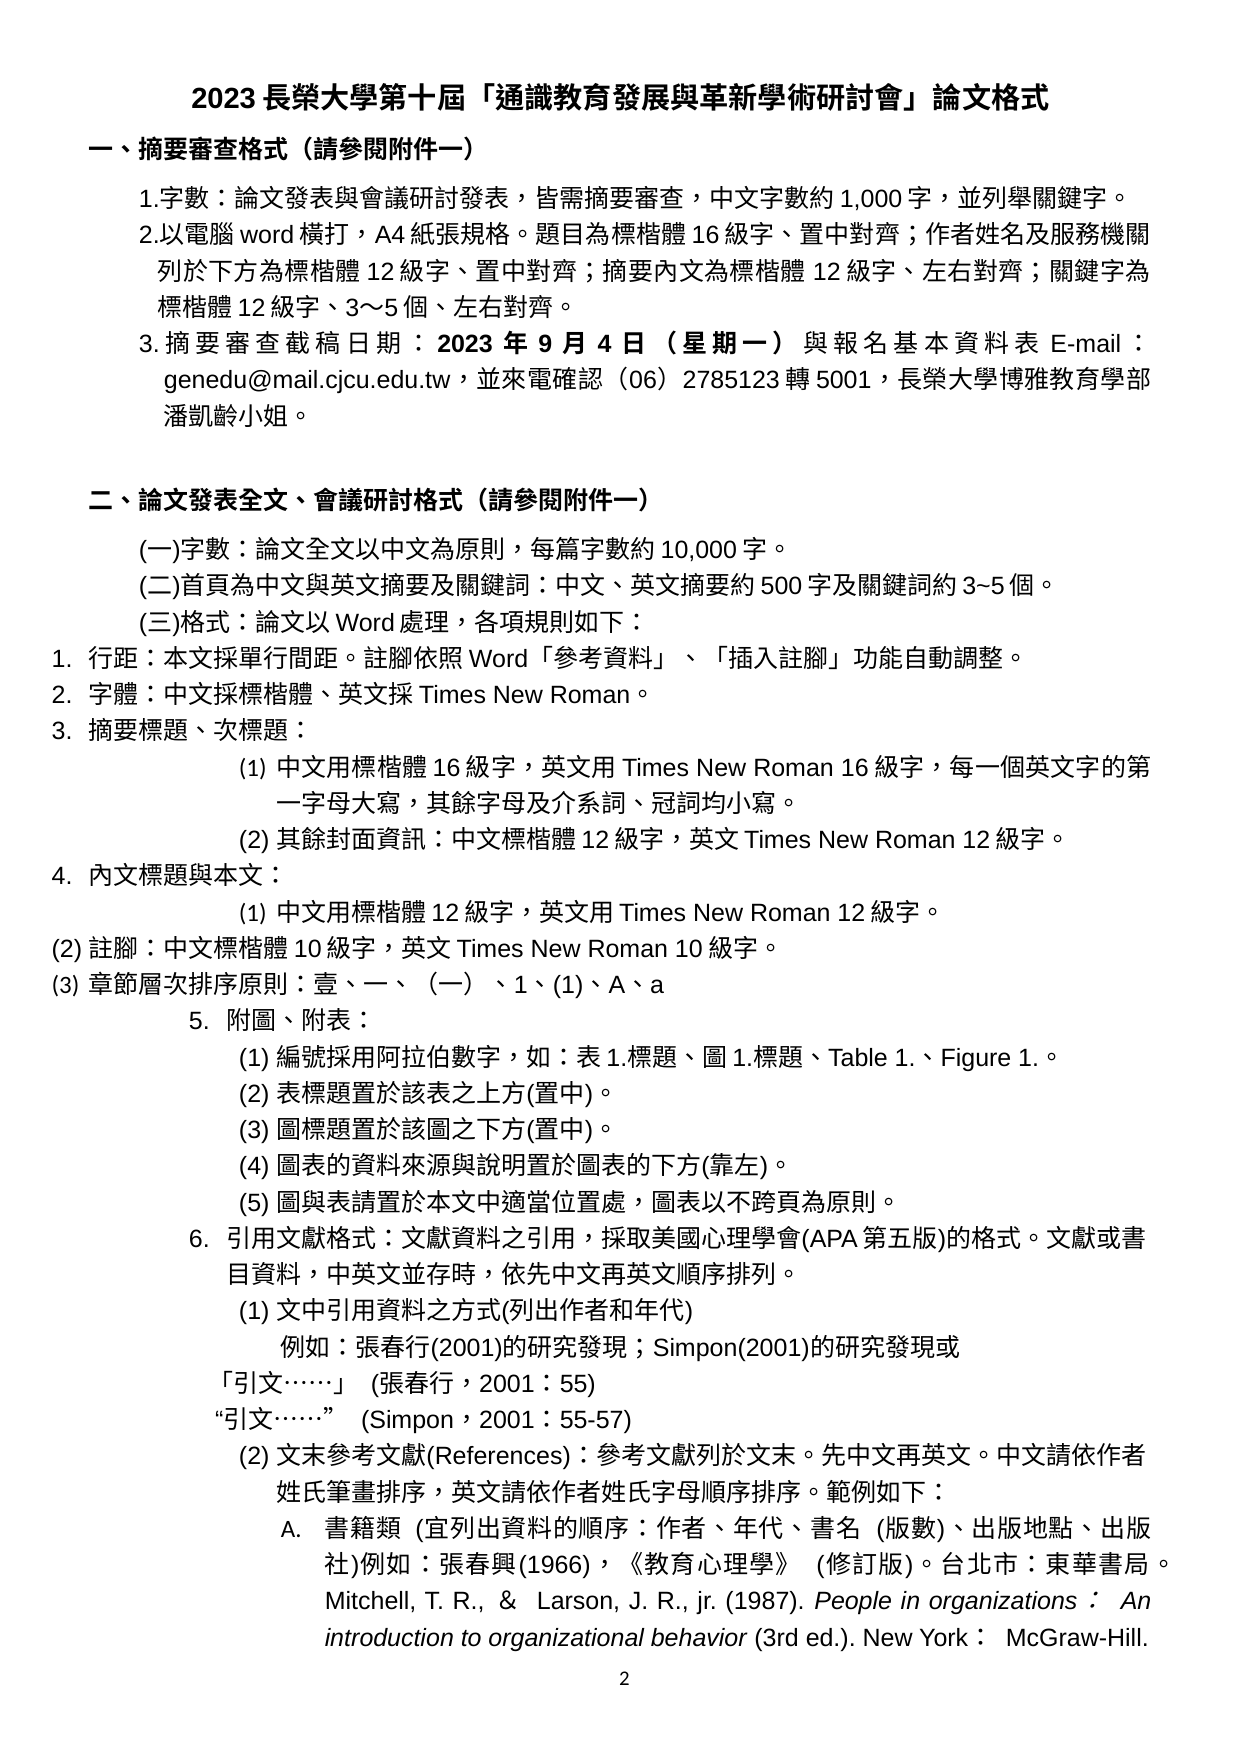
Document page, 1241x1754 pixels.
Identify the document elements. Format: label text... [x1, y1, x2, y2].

list 行距：本文採單行間距。註腳依照Word「參考資料」、「插入註腳」功能自動調整。 [51, 638, 1152, 674]
text 例如：張春行(2001)的研究發現；Simpon(2001)的研究發現或 [280, 1327, 1152, 1363]
text (二)首頁為中文與英文摘要及關鍵詞：中文、英文摘要約500字及關鍵詞約3~5個。 [139, 566, 1152, 602]
list 文中引用資料之方式(列出作者和年代) [239, 1291, 1152, 1327]
text “引文……” (Simpon，2001：55-57) [139, 1399, 1152, 1436]
text 二、論文發表全文、會議研討格式（請參閱附件一） [89, 481, 1152, 517]
text 「引文……」 (張春行，2001：55) [139, 1363, 1152, 1399]
text 2.以電腦word橫打，A4紙張規格。題目為標楷體16級字、置中對齊；作者姓名及服務機關列於下方為標楷體12級字、置中對齊；摘要內文為標楷體12級字、左右對齊；關鍵字為標楷體12級字、3～5個、左右對齊。 [139, 215, 1152, 323]
list 圖表的資料來源與說明置於圖表的下方(靠左)。 [239, 1146, 1152, 1182]
text 3.摘要審查截稿日期：2023年9月4日（星期一）與報名基本資料表E-mail：genedu@mail.cjcu.edu.tw，並來電確認（06）2785123轉5001，長榮大學博雅教育學部潘凱齡小姐。 [139, 323, 1152, 432]
list 內文標題與本文： [51, 856, 1152, 892]
text (一)字數：論文全文以中文為原則，每篇字數約10,000字。 [139, 529, 1152, 566]
list 字體：中文採標楷體、英文採Times New Roman。 [51, 674, 1152, 711]
text 一、摘要審查格式（請參閱附件一） [89, 130, 1152, 166]
list 引用文獻格式：文獻資料之引用，採取美國心理學會(APA第五版)的格式。文獻或書目資料，中英文並存時，依先中文再英文順序排列。 [189, 1218, 1152, 1291]
list 註腳：中文標楷體10級字，英文Times New Roman 10級字。 [51, 928, 1152, 964]
list 編號採用阿拉伯數字，如：表1.標題、圖1.標題、Table 1.、Figure 1.。 [239, 1037, 1152, 1073]
list 文末參考文獻(References)：參考文獻列於文末。先中文再英文。中文請依作者姓氏筆畫排序，英文請依作者姓氏字母順序排序。範例如下： [239, 1436, 1152, 1508]
list 摘要標題、次標題： [51, 711, 1152, 747]
list 書籍類 (宜列出資料的順序：作者、年代、書名 (版數)、出版地點、出版社)例如：張春興(1966)，《教育心理學》 (修訂版)。台北市：東華書局。Mitchell, T. R., ＆ Larson, J. R., jr. (1987). People in organizations： An introduction to organizational behavior (3rd ed.). New York： McGraw-Hill. [281, 1508, 1152, 1653]
list 其餘封面資訊：中文標楷體12級字，英文Times New Roman 12級字。 [239, 819, 1152, 856]
text (三)格式：論文以Word處理，各項規則如下： [139, 602, 1152, 638]
list 表標題置於該表之上方(置中)。 [239, 1073, 1152, 1109]
list 圖與表請置於本文中適當位置處，圖表以不跨頁為原則。 [239, 1182, 1152, 1218]
list 附圖、附表： [189, 1001, 1152, 1037]
list 中文用標楷體12級字，英文用Times New Roman 12級字。 [239, 892, 1152, 928]
list 圖標題置於該圖之下方(置中)。 [239, 1109, 1152, 1146]
list 中文用標楷體16級字，英文用Times New Roman 16級字，每一個英文字的第一字母大寫，其餘字母及介系詞、冠詞均小寫。 [239, 747, 1152, 819]
text 1.字數：論文發表與會議研討發表，皆需摘要審查，中文字數約1,000字，並列舉關鍵字。 [139, 178, 1152, 215]
text 2023長榮大學第十屆「通識教育發展與革新學術研討會」論文格式 [89, 75, 1152, 117]
list 章節層次排序原則：壹、一、（一）、1、(1)、A、a [51, 964, 1152, 1001]
